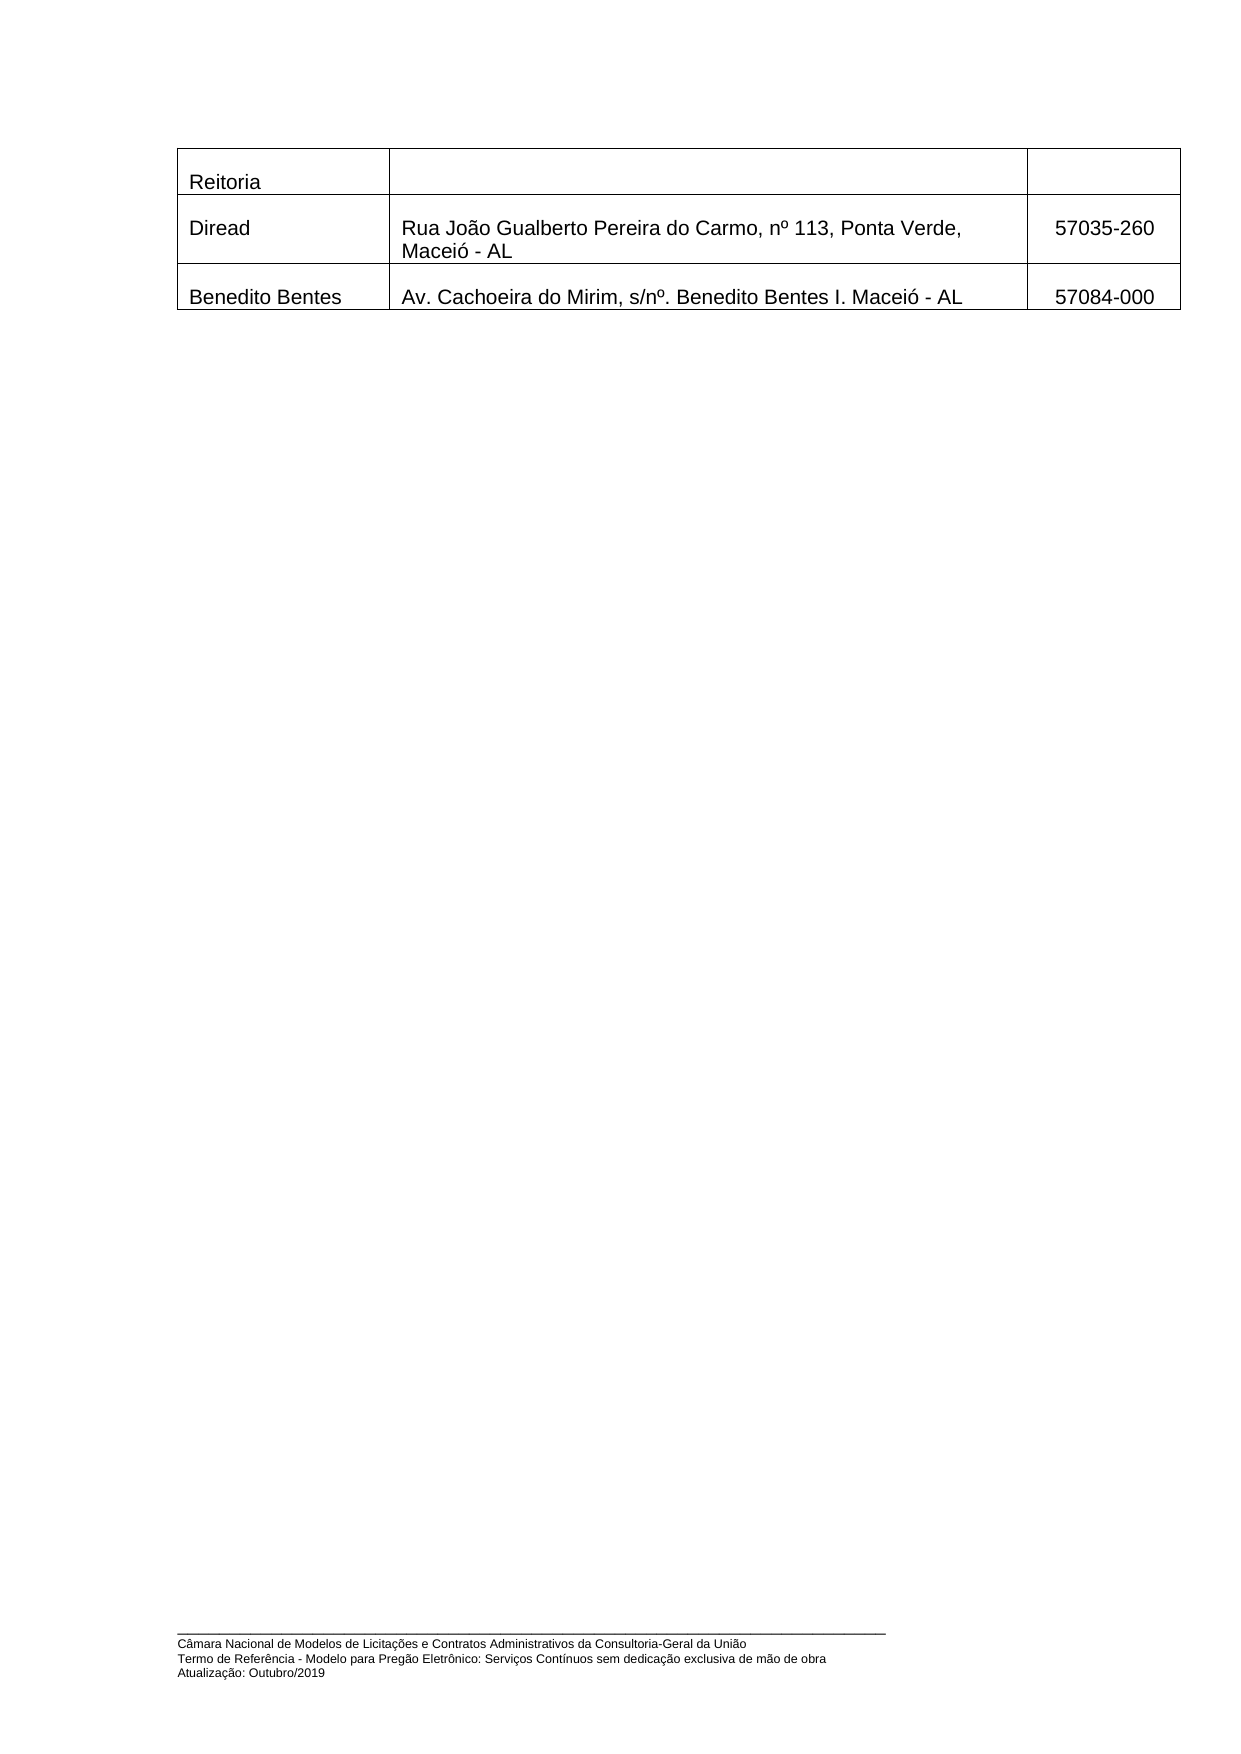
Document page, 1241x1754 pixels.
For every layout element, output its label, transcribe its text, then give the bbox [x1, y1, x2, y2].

table_cell 57035-260 [1028, 195, 1180, 263]
table_cell Diread [178, 195, 389, 263]
table_cell 57084-000 [1028, 264, 1180, 309]
table_cell Benedito Bentes [178, 264, 389, 309]
table_cell Av. Cachoeira do Mirim, s/nº. Benedito Bentes I. Maceió - AL [390, 264, 1027, 309]
table_cell Rua João Gualberto Pereira do Carmo, nº 113, Ponta Verde, Maceió - AL [390, 195, 1027, 263]
table_cell [1028, 149, 1180, 193]
table_cell [390, 149, 1027, 193]
table_cell Reitoria [178, 149, 389, 193]
